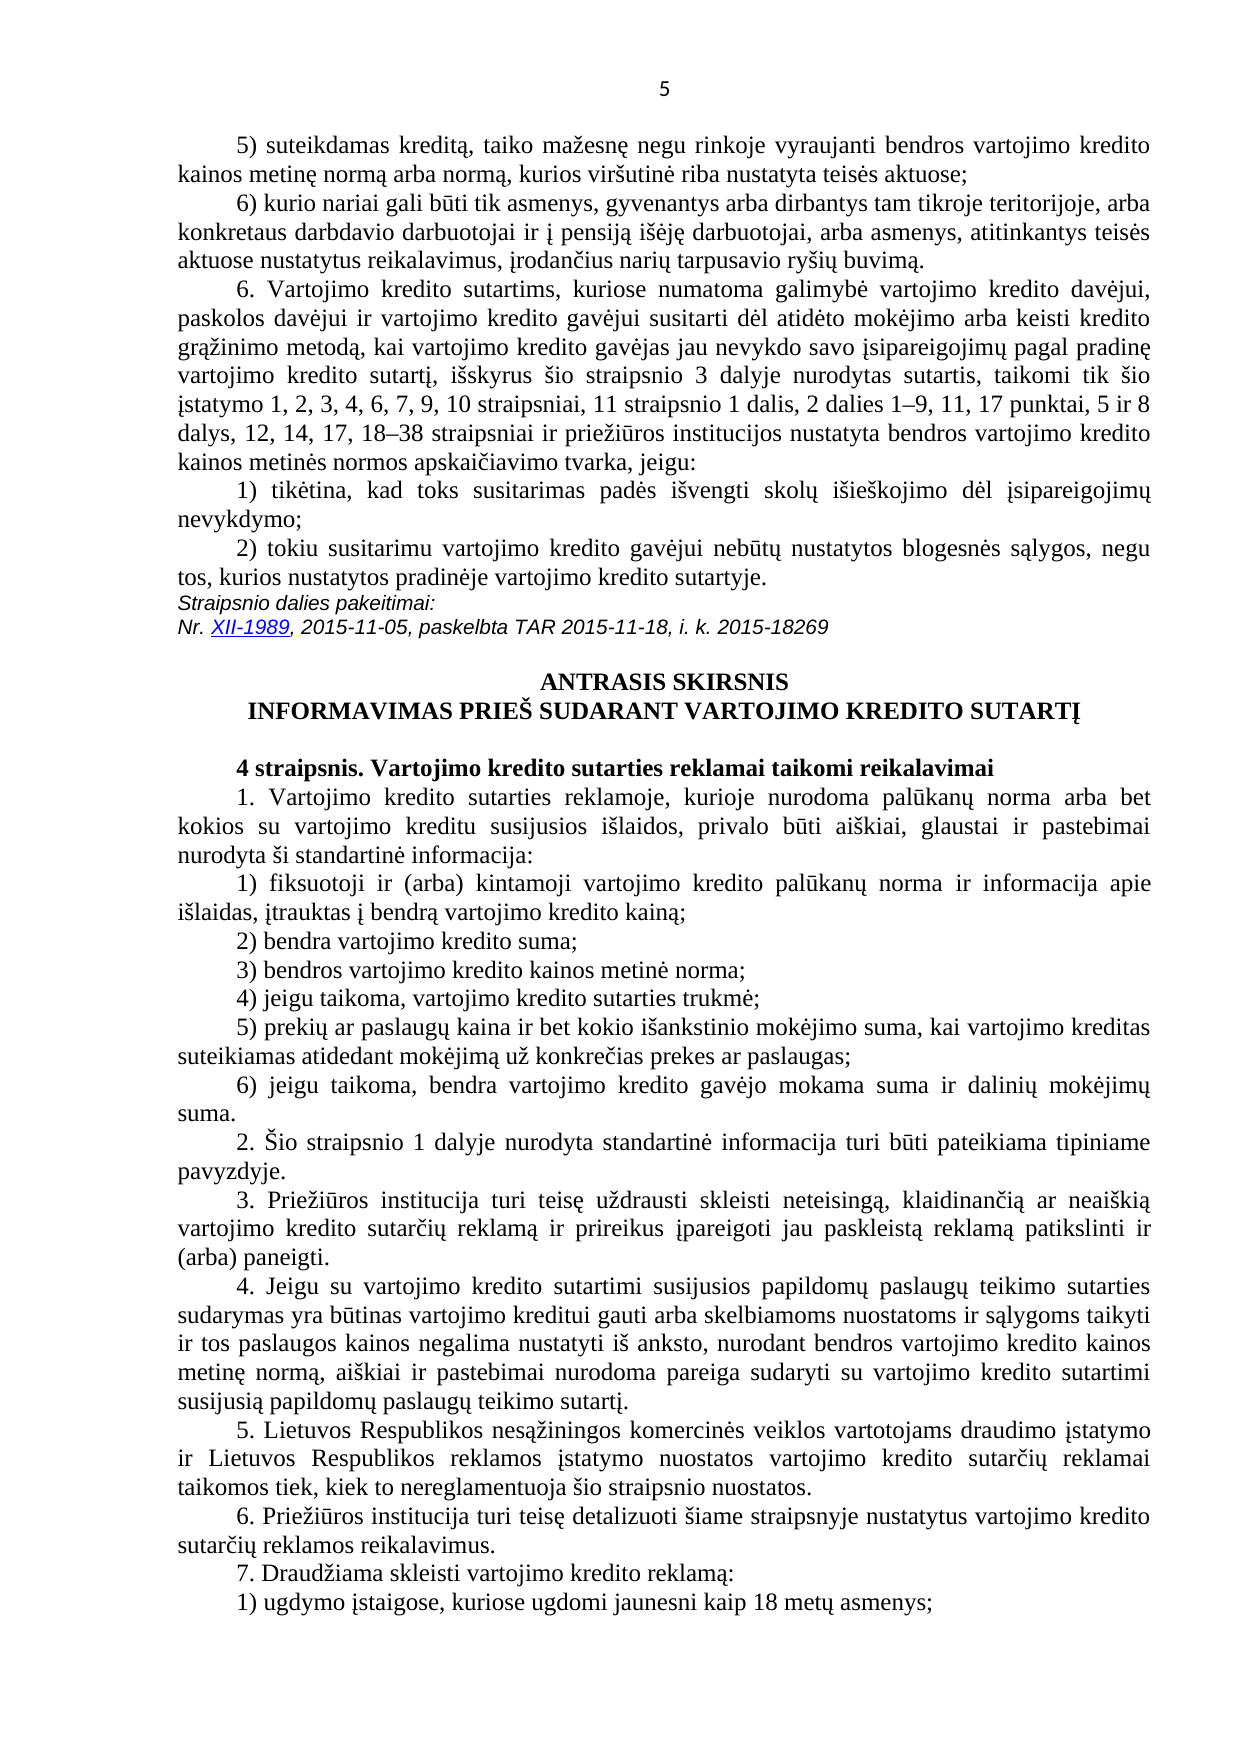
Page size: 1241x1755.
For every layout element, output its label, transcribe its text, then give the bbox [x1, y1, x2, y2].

text 1) fiksuotoji ir (arba) kintamoji vartojimo kredito palūkanų norma ir informacija apie išlaidas, įtrauktas į bendrą vartojimo kredito kainą; [177, 868, 1152, 926]
text 2. Šio straipsnio 1 dalyje nurodyta standartinė informacija turi būti pateikiama tipiniame pavyzdyje. [177, 1127, 1152, 1185]
text 4) jeigu taikoma, vartojimo kredito sutarties trukmė; [177, 983, 1152, 1012]
text 2) tokiu susitarimu vartojimo kredito gavėjui nebūtų nustatytos blogesnės sąlygos, negu tos, kurios nustatytos pradinėje vartojimo kredito sutartyje. [177, 533, 1152, 591]
text 4 straipsnis. Vartojimo kredito sutarties reklamai taikomi reikalavimai [177, 753, 1152, 782]
text 6. Vartojimo kredito sutartims, kuriose numatoma galimybė vartojimo kredito davėjui, paskolos davėjui ir vartojimo kredito gavėjui susitarti dėl atidėto mokėjimo arba keisti kredito grąžinimo metodą, kai vartojimo kredito gavėjas jau nevykdo savo įsipareigojimų pagal pradinę vartojimo kredito sutartį, išskyrus šio straipsnio 3 dalyje nurodytas sutartis, taikomi tik šio įstatymo 1, 2, 3, 4, 6, 7, 9, 10 straipsniai, 11 straipsnio 1 dalis, 2 dalies 1–9, 11, 17 punktai, 5 ir 8 dalys, 12, 14, 17, 18–38 straipsniai ir priežiūros institucijos nustatyta bendros vartojimo kredito kainos metinės normos apskaičiavimo tvarka, jeigu: [177, 274, 1152, 476]
text 5) suteikdamas kreditą, taiko mažesnę negu rinkoje vyraujanti bendros vartojimo kredito kainos metinę normą arba normą, kurios viršutinė riba nustatyta teisės aktuose; [177, 131, 1152, 188]
text 4. Jeigu su vartojimo kredito sutartimi susijusios papildomų paslaugų teikimo sutarties sudarymas yra būtinas vartojimo kreditui gauti arba skelbiamoms nuostatoms ir sąlygoms taikyti ir tos paslaugos kainos negalima nustatyti iš anksto, nurodant bendros vartojimo kredito kainos metinę normą, aiškiai ir pastebimai nurodoma pareiga sudaryti su vartojimo kredito sutartimi susijusią papildomų paslaugų teikimo sutartį. [177, 1271, 1152, 1415]
text 1) tikėtina, kad toks susitarimas padės išvengti skolų išieškojimo dėl įsipareigojimų nevykdymo; [177, 476, 1152, 533]
text 5) prekių ar paslaugų kaina ir bet kokio išankstinio mokėjimo suma, kai vartojimo kreditas suteikiamas atidedant mokėjimą už konkrečias prekes ar paslaugas; [177, 1012, 1152, 1070]
text Nr. XII-1989, 2015-11-05, paskelbta TAR 2015-11-18, i. k. 2015-18269 [177, 614, 1152, 638]
text 1. Vartojimo kredito sutarties reklamoje, kurioje nurodoma palūkanų norma arba bet kokios su vartojimo kreditu susijusios išlaidos, privalo būti aiškiai, glaustai ir pastebimai nurodyta ši standartinė informacija: [177, 782, 1152, 868]
text 3) bendros vartojimo kredito kainos metinė norma; [177, 955, 1152, 983]
text 1) ugdymo įstaigose, kuriose ugdomi jaunesni kaip 18 metų asmenys; [177, 1587, 1152, 1616]
text 7. Draudžiama skleisti vartojimo kredito reklamą: [177, 1558, 1152, 1587]
text 6) jeigu taikoma, bendra vartojimo kredito gavėjo mokama suma ir dalinių mokėjimų suma. [177, 1070, 1152, 1127]
text 6) kurio nariai gali būti tik asmenys, gyvenantys arba dirbantys tam tikroje teritorijoje, arba konkretaus darbdavio darbuotojai ir į pensiją išėję darbuotojai, arba asmenys, atitinkantys teisės aktuose nustatytus reikalavimus, įrodančius narių tarpusavio ryšių buvimą. [177, 188, 1152, 274]
text 3. Priežiūros institucija turi teisę uždrausti skleisti neteisingą, klaidinančią ar neaiškią vartojimo kredito sutarčių reklamą ir prireikus įpareigoti jau paskleistą reklamą patikslinti ir (arba) paneigti. [177, 1185, 1152, 1271]
text 2) bendra vartojimo kredito suma; [177, 926, 1152, 955]
text 6. Priežiūros institucija turi teisę detalizuoti šiame straipsnyje nustatytus vartojimo kredito sutarčių reklamos reikalavimus. [177, 1501, 1152, 1558]
text 5. Lietuvos Respublikos nesąžiningos komercinės veiklos vartotojams draudimo įstatymo ir Lietuvos Respublikos reklamos įstatymo nuostatos vartojimo kredito sutarčių reklamai taikomos tiek, kiek to nereglamentuoja šio straipsnio nuostatos. [177, 1415, 1152, 1501]
text ANTRASIS SKIRSNIS [177, 667, 1152, 696]
text Straipsnio dalies pakeitimai: [177, 591, 1152, 614]
text INFORMAVIMAS PRIEŠ SUDARANT VARTOJIMO KREDITO SUTARTĮ [177, 696, 1152, 725]
